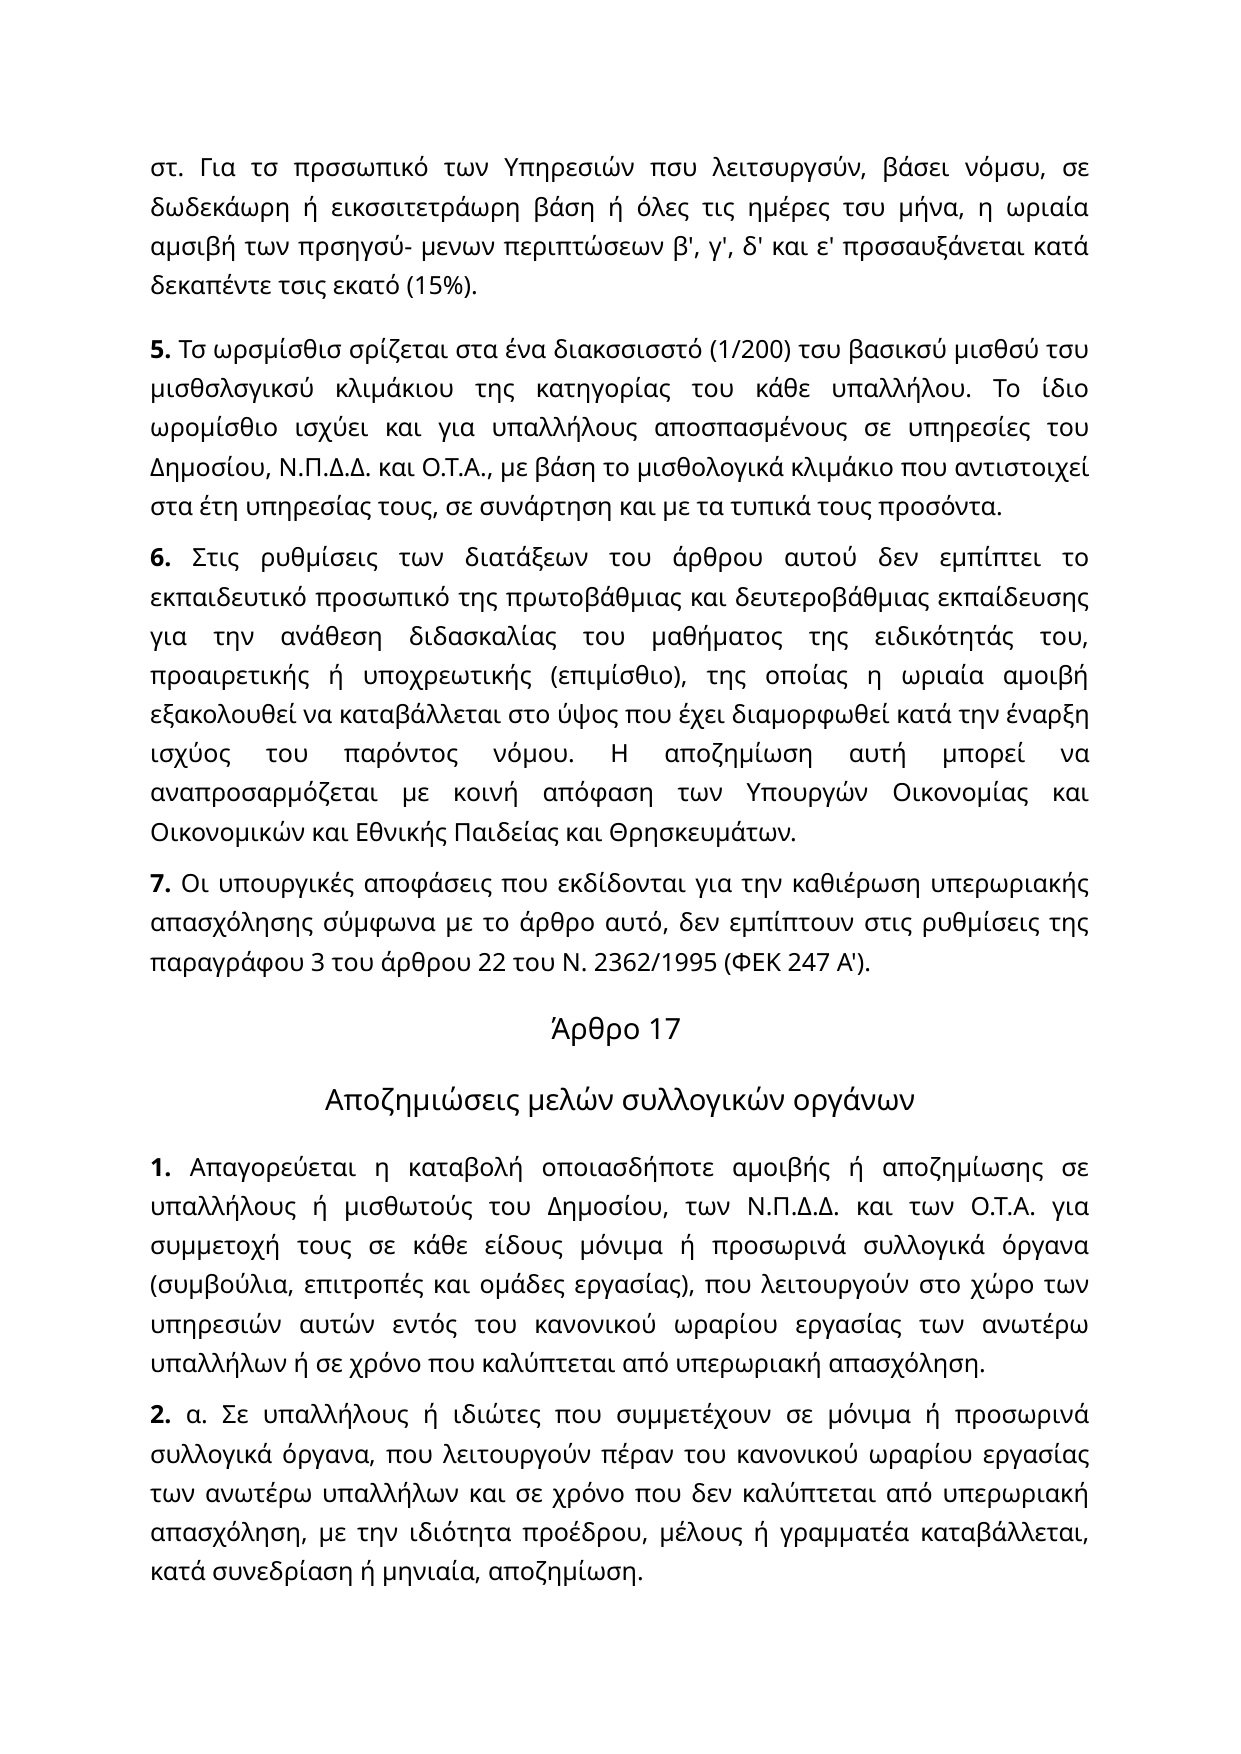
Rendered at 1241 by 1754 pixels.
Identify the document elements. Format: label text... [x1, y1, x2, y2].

text 6. Στις ρυθμίσεις των διατάξεων του άρθρου αυτού δεν εμπίπτει το εκπαιδευτικό προσωπικό της πρωτοβάθμιας και δευτεροβάθμιας εκπαίδευσης για την ανάθεση διδασκαλίας του μαθήματος της ειδικότητάς του, προαιρετικής ή υποχρεωτικής (επιμίσθιο), της οποίας η ωριαία αμοιβή εξακολουθεί να καταβάλλεται στο ύψος που έχει διαμορφωθεί κατά την έναρξη ισχύος του παρόντος νόμου. Η αποζημίωση αυτή μπορεί να αναπροσαρμόζεται με κοινή απόφαση των Υπουργών Οικονομίας και Οικονομικών και Εθνικής Παιδείας και Θρησκευμάτων. [150, 540, 1090, 848]
subtitle Άρθρο 17 [150, 1008, 1090, 1048]
text 1. Απαγορεύεται η καταβολή οποιασδήποτε αμοιβής ή αποζημίωσης σε υπαλλήλους ή μισθωτούς του Δημοσίου, των Ν.Π.Δ.Δ. και των Ο.Τ.Α. για συμμετοχή τους σε κάθε είδους μόνιμα ή προσωρινά συλλογικά όργανα (συμβούλια, επιτροπές και ομάδες εργασίας), που λειτουργούν στο χώρο των υπηρεσιών αυτών εντός του κανονικού ωραρίου εργασίας των ανωτέρω υπαλλήλων ή σε χρόνο που καλύπτεται από υπερωριακή απασχόληση. [150, 1149, 1090, 1379]
text 7. Οι υπουργικές αποφάσεις που εκδίδονται για την καθιέρωση υπερωριακής απασχόλησης σύμφωνα με το άρθρο αυτό, δεν εμπίπτουν στις ρυθμίσεις της παραγράφου 3 του άρθρου 22 του Ν. 2362/1995 (ΦΕΚ 247 Α'). [150, 866, 1090, 978]
text 2. α. Σε υπαλλήλους ή ιδιώτες που συμμετέχουν σε μόνιμα ή προσωρινά συλλογικά όργανα, που λειτουργούν πέραν του κανονικού ωραρίου εργασίας των ανωτέρω υπαλλήλων και σε χρόνο που δεν καλύπτεται από υπερωριακή απασχόληση, με την ιδιότητα προέδρου, μέλους ή γραμματέα καταβάλλεται, κατά συνεδρίαση ή μηνιαία, αποζημίωση. [150, 1397, 1090, 1588]
subtitle Αποζημιώσεις μελών συλλογικών οργάνων [150, 1079, 1090, 1119]
text στ. Για τσ πρσσωπικό των Υπηρεσιών πσυ λειτσυργσύν, βάσει νόμσυ, σε δωδεκάωρη ή εικσσιτετράωρη βάση ή όλες τις ημέρες τσυ μήνα, η ωριαία αμσιβή των πρσηγσύ- μενων περιπτώσεων β', γ', δ' και ε' πρσσαυξάνεται κατά δεκαπέντε τσις εκατό (15%). [150, 150, 1090, 302]
text 5. Τσ ωρσμίσθισ σρίζεται στα ένα διακσσισστό (1/200) τσυ βασικσύ μισθσύ τσυ μισθσλσγικσύ κλιμάκιου της κατηγορίας του κάθε υπαλλήλου. Το ίδιο ωρομίσθιο ισχύει και για υπαλλήλους αποσπασμένους σε υπηρεσίες του Δημοσίου, Ν.Π.Δ.Δ. και Ο.Τ.Α., με βάση το μισθολογικά κλιμάκιο που αντιστοιχεί στα έτη υπηρεσίας τους, σε συνάρτηση και με τα τυπικά τους προσόντα. [150, 332, 1090, 522]
